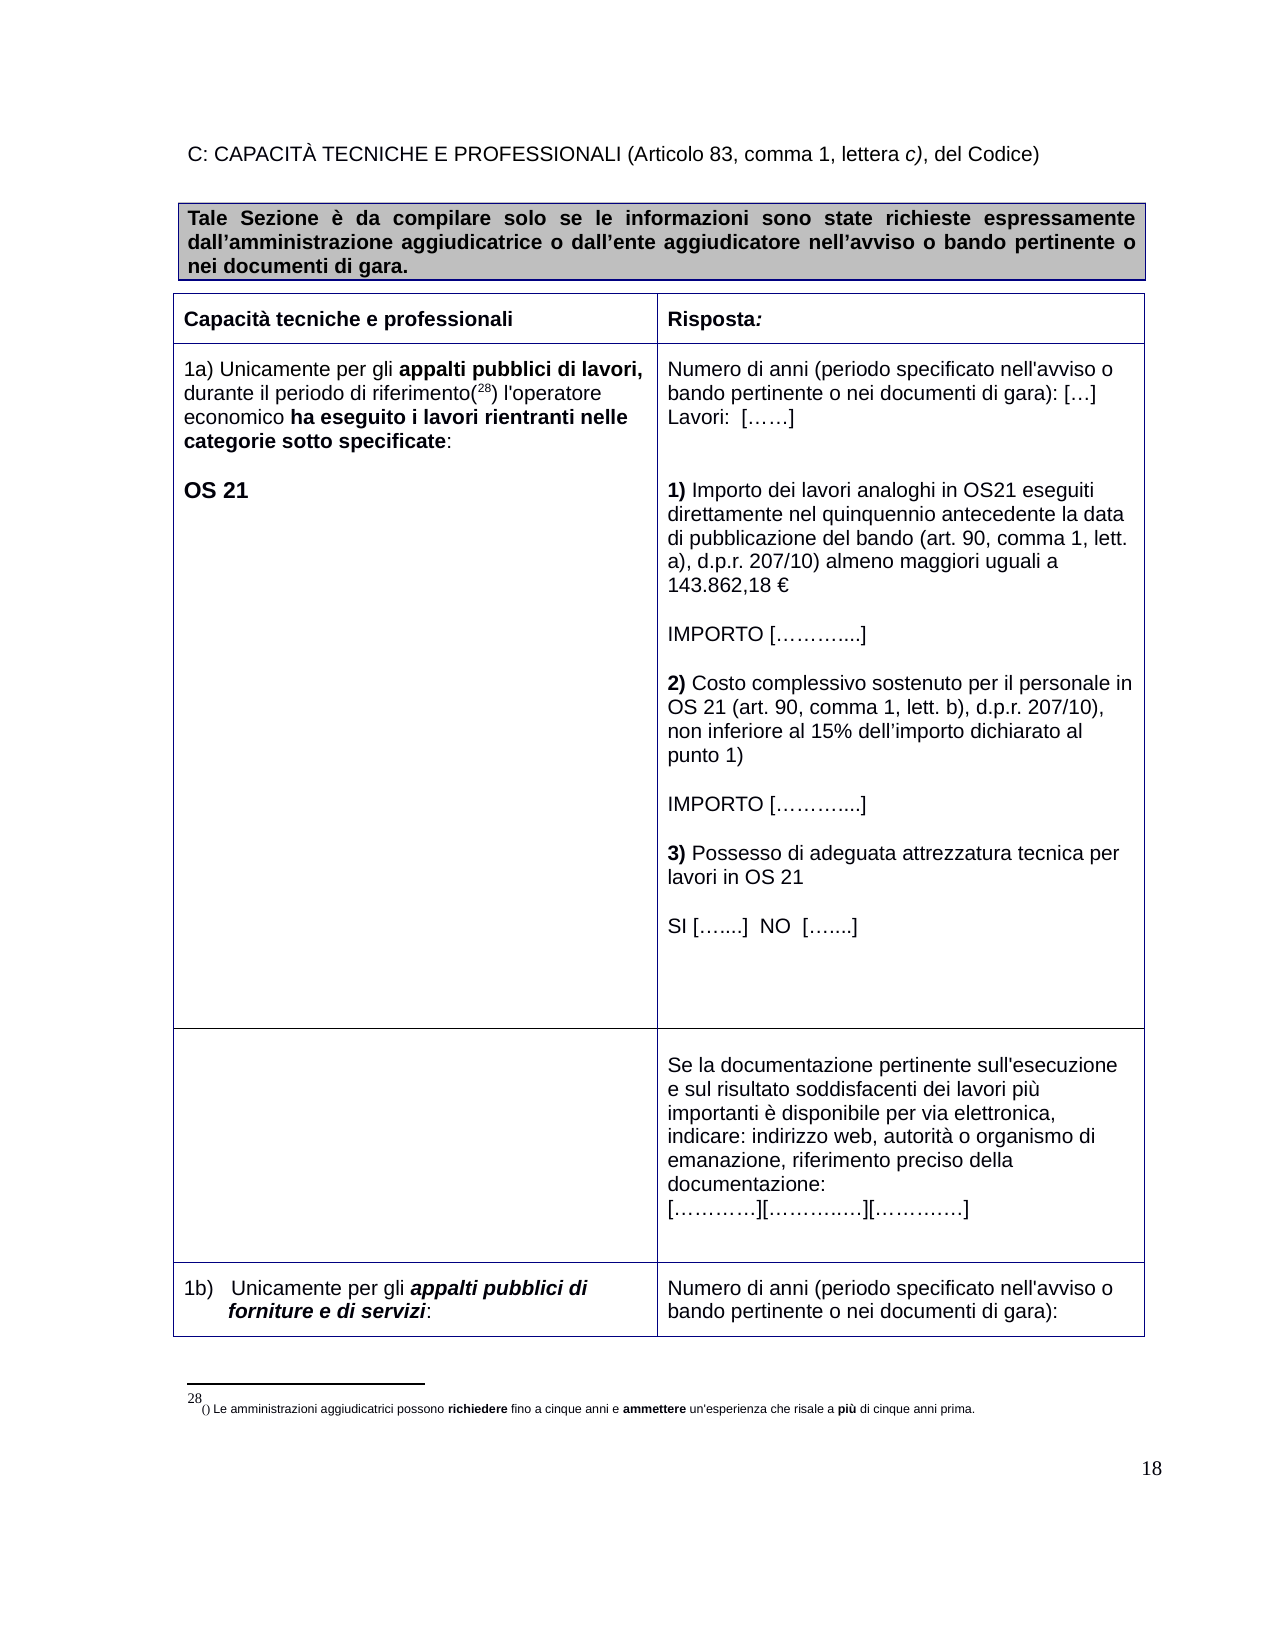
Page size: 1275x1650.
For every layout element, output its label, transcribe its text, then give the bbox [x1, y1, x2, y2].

table_cell Se la documentazione pertinente sull'esecuzione e sul risultato soddisfacenti dei lavori più importanti è disponibile per via elettronica, indicare: indirizzo web, autorità o organismo di emanazione, riferimento preciso della documentazione: […………][………..…][……….…] [658, 1029, 1144, 1262]
table_header Capacità tecniche e professionali [174, 294, 657, 343]
title C: Capacità tecniche e professionali (Articolo 83, comma 1, lettera c), del Codice) [187, 142, 1137, 166]
table_cell Numero di anni (periodo specificato nell'avviso o bando pertinente o nei documenti di gara): […] Lavori: [……] 1) Importo dei lavori analoghi in OS21 eseguiti direttamente nel quinquennio antecedente la data di pubblicazione del bando (art. 90, comma 1, lett. a), d.p.r. 207/10) almeno maggiori uguali a 143.862,18 € IMPORTO [………....] 2) Costo complessivo sostenuto per il personale in OS 21 (art. 90, comma 1, lett. b), d.p.r. 207/10), non inferiore al 15% dell’importo dichiarato al punto 1) IMPORTO [………....] 3) Possesso di adeguata attrezzatura tecnica per lavori in OS 21 SI […....] NO […....] [658, 344, 1144, 1027]
table_cell 1b) Unicamente per gli appalti pubblici di forniture e di servizi: [174, 1263, 657, 1336]
table_cell [174, 1029, 657, 1262]
table_cell Numero di anni (periodo specificato nell'avviso o bando pertinente o nei documenti di gara): [658, 1263, 1144, 1336]
table_cell 1a) Unicamente per gli appalti pubblici di lavori, durante il periodo di riferimento() l'operatore economico ha eseguito i lavori rientranti nelle categorie sotto specificate: OS 21 [174, 344, 657, 1027]
text Tale Sezione è da compilare solo se le informazioni sono state richieste espressamente dall’amministrazione aggiudicatrice o dall’ente aggiudicatore nell’avviso o bando pertinente o nei documenti di gara. [179, 204, 1145, 279]
table_header Risposta: [658, 294, 1144, 343]
